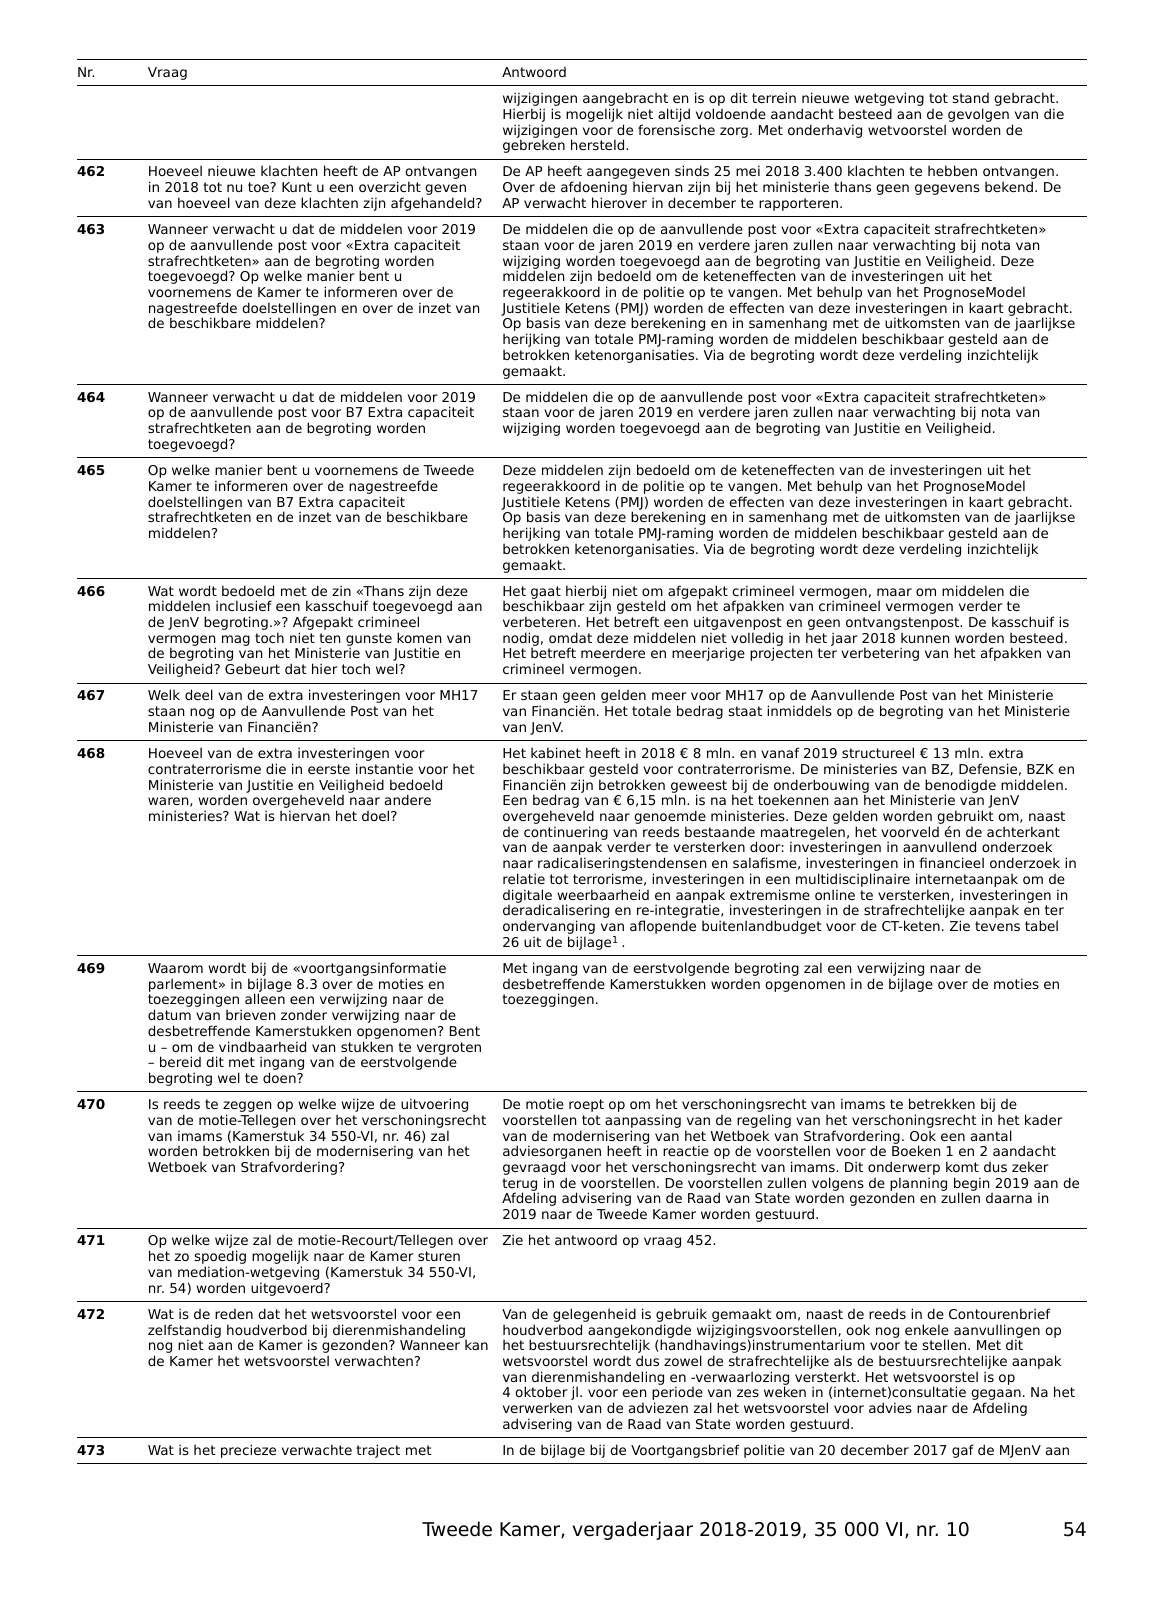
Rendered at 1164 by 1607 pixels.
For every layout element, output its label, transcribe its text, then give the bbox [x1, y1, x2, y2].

table_cell 463 [77, 217, 142, 384]
table_cell De AP heeft aangegeven sinds 25 mei 2018 3.400 klachten te hebben ontvangen. Over de afdoening hiervan zijn bij het ministerie thans geen gegevens bekend. De AP verwacht hierover in december te rapporteren. [496, 160, 1087, 216]
table_cell Het kabinet heeft in 2018 € 8 mln. en vanaf 2019 structureel € 13 mln. extra beschikbaar gesteld voor contraterrorisme. De ministeries van BZ, Defensie, BZK en Financiën zijn betrokken geweest bij de onderbouwing van de benodigde middelen. Een bedrag van € 6,15 mln. is na het toekennen aan het Ministerie van JenV overgeheveld naar genoemde ministeries. Deze gelden worden gebruikt om, naast de continuering van reeds bestaande maatregelen, het voorveld én de achterkant van de aanpak verder te versterken door: investeringen in aanvullend onderzoek naar radicaliseringstendensen en salafisme, investeringen in financieel onderzoek in relatie tot terrorisme, investeringen in een multidisciplinaire internetaanpak om de digitale weerbaarheid en aanpak extremisme online te versterken, investeringen in deradicalisering en re-integratie, investeringen in de strafrechtelijke aanpak en ter ondervanging van aflopende buitenlandbudget voor de CT-keten. Zie tevens tabel 26 uit de bijlage1. [496, 741, 1087, 955]
table_cell Hoeveel nieuwe klachten heeft de AP ontvangen in 2018 tot nu toe? Kunt u een overzicht geven van hoeveel van deze klachten zijn afgehandeld? [142, 160, 496, 216]
table_cell Op welke manier bent u voornemens de Tweede Kamer te informeren over de nagestreefde doelstellingen van B7 Extra capaciteit strafrechtketen en de inzet van de beschikbare middelen? [142, 458, 496, 578]
table_cell [142, 86, 496, 158]
table_cell 466 [77, 579, 142, 682]
table_cell 470 [77, 1092, 142, 1227]
table_cell 469 [77, 956, 142, 1091]
table_cell De middelen die op de aanvullende post voor «Extra capaciteit strafrechtketen» staan voor de jaren 2019 en verdere jaren zullen naar verwachting bij nota van wijziging worden toegevoegd aan de begroting van Justitie en Veiligheid. [496, 385, 1087, 457]
table_header Antwoord [496, 60, 1087, 85]
table_cell Wanneer verwacht u dat de middelen voor 2019 op de aanvullende post voor «Extra capaciteit strafrechtketen» aan de begroting worden toegevoegd? Op welke manier bent u voornemens de Kamer te informeren over de nagestreefde doelstellingen en over de inzet van de beschikbare middelen? [142, 217, 496, 384]
table_cell Wat is de reden dat het wetsvoorstel voor een zelfstandig houdverbod bij dierenmishandeling nog niet aan de Kamer is gezonden? Wanneer kan de Kamer het wetsvoorstel verwachten? [142, 1302, 496, 1437]
table_cell Het gaat hierbij niet om afgepakt crimineel vermogen, maar om middelen die beschikbaar zijn gesteld om het afpakken van crimineel vermogen verder te verbeteren. Het betreft een uitgavenpost en geen ontvangstenpost. De kasschuif is nodig, omdat deze middelen niet volledig in het jaar 2018 kunnen worden besteed. Het betreft meerdere en meerjarige projecten ter verbetering van het afpakken van crimineel vermogen. [496, 579, 1087, 682]
table_cell Hoeveel van de extra investeringen voor contraterrorisme die in eerste instantie voor het Ministerie van Justitie en Veiligheid bedoeld waren, worden overgeheveld naar andere ministeries? Wat is hiervan het doel? [142, 741, 496, 955]
table_cell 473 [77, 1438, 142, 1463]
table_cell Waarom wordt bij de «voortgangsinformatie parlement» in bijlage 8.3 over de moties en toezeggingen alleen een verwijzing naar de datum van brieven zonder verwijzing naar de desbetreffende Kamerstukken opgenomen? Bent u – om de vindbaarheid van stukken te vergroten – bereid dit met ingang van de eerstvolgende begroting wel te doen? [142, 956, 496, 1091]
table_cell Welk deel van de extra investeringen voor MH17 staan nog op de Aanvullende Post van het Ministerie van Financiën? [142, 684, 496, 740]
table_cell 468 [77, 741, 142, 955]
table_cell 465 [77, 458, 142, 578]
table_cell Wat wordt bedoeld met de zin «Thans zijn deze middelen inclusief een kasschuif toegevoegd aan de JenV begroting.»? Afgepakt crimineel vermogen mag toch niet ten gunste komen van de begroting van het Ministerie van Justitie en Veiligheid? Gebeurt dat hier toch wel? [142, 579, 496, 682]
table_header Nr. [77, 60, 142, 85]
table_cell In de bijlage bij de Voortgangsbrief politie van 20 december 2017 gaf de MJenV aan [496, 1438, 1087, 1463]
table_cell 462 [77, 160, 142, 216]
table_cell 464 [77, 385, 142, 457]
table_cell 472 [77, 1302, 142, 1437]
table_cell Op welke wijze zal de motie-Recourt/Tellegen over het zo spoedig mogelijk naar de Kamer sturen van mediation-wetgeving (Kamerstuk 34 550-VI, nr. 54) worden uitgevoerd? [142, 1229, 496, 1301]
table_cell De middelen die op de aanvullende post voor «Extra capaciteit strafrechtketen» staan voor de jaren 2019 en verdere jaren zullen naar verwachting bij nota van wijziging worden toegevoegd aan de begroting van Justitie en Veiligheid. Deze middelen zijn bedoeld om de keteneffecten van de investeringen uit het regeerakkoord in de politie op te vangen. Met behulp van het PrognoseModel Justitiele Ketens (PMJ) worden de effecten van deze investeringen in kaart gebracht. Op basis van deze berekening en in samenhang met de uitkomsten van de jaarlijkse herijking van totale PMJ-raming worden de middelen beschikbaar gesteld aan de betrokken ketenorganisaties. Via de begroting wordt deze verdeling inzichtelijk gemaakt. [496, 217, 1087, 384]
table_cell Wat is het precieze verwachte traject met [142, 1438, 496, 1463]
table_cell [77, 86, 142, 158]
table_cell Zie het antwoord op vraag 452. [496, 1229, 1087, 1301]
table_cell Van de gelegenheid is gebruik gemaakt om, naast de reeds in de Contourenbrief houdverbod aangekondigde wijzigingsvoorstellen, ook nog enkele aanvullingen op het bestuursrechtelijk (handhavings)instrumentarium voor te stellen. Met dit wetsvoorstel wordt dus zowel de strafrechtelijke als de bestuursrechtelijke aanpak van dierenmishandeling en -verwaarlozing versterkt. Het wetsvoorstel is op 4 oktober jl. voor een periode van zes weken in (internet)consultatie gegaan. Na het verwerken van de adviezen zal het wetsvoorstel voor advies naar de Afdeling advisering van de Raad van State worden gestuurd. [496, 1302, 1087, 1437]
table_cell wijzigingen aangebracht en is op dit terrein nieuwe wetgeving tot stand gebracht. Hierbij is mogelijk niet altijd voldoende aandacht besteed aan de gevolgen van die wijzigingen voor de forensische zorg. Met onderhavig wetvoorstel worden de gebreken hersteld. [496, 86, 1087, 158]
table_cell Deze middelen zijn bedoeld om de keteneffecten van de investeringen uit het regeerakkoord in de politie op te vangen. Met behulp van het PrognoseModel Justitiele Ketens (PMJ) worden de effecten van deze investeringen in kaart gebracht. Op basis van deze berekening en in samenhang met de uitkomsten van de jaarlijkse herijking van totale PMJ-raming worden de middelen beschikbaar gesteld aan de betrokken ketenorganisaties. Via de begroting wordt deze verdeling inzichtelijk gemaakt. [496, 458, 1087, 578]
table_cell Met ingang van de eerstvolgende begroting zal een verwijzing naar de desbetreffende Kamerstukken worden opgenomen in de bijlage over de moties en toezeggingen. [496, 956, 1087, 1091]
table_cell 471 [77, 1229, 142, 1301]
table_cell Is reeds te zeggen op welke wijze de uitvoering van de motie-Tellegen over het verschoningsrecht van imams (Kamerstuk 34 550-VI, nr. 46) zal worden betrokken bij de modernisering van het Wetboek van Strafvordering? [142, 1092, 496, 1227]
table_cell 467 [77, 684, 142, 740]
table_cell Er staan geen gelden meer voor MH17 op de Aanvullende Post van het Ministerie van Financiën. Het totale bedrag staat inmiddels op de begroting van het Ministerie van JenV. [496, 684, 1087, 740]
table_cell Wanneer verwacht u dat de middelen voor 2019 op de aanvullende post voor B7 Extra capaciteit strafrechtketen aan de begroting worden toegevoegd? [142, 385, 496, 457]
table_cell De motie roept op om het verschoningsrecht van imams te betrekken bij de voorstellen tot aanpassing van de regeling van het verschoningsrecht in het kader van de modernisering van het Wetboek van Strafvordering. Ook een aantal adviesorganen heeft in reactie op de voorstellen voor de Boeken 1 en 2 aandacht gevraagd voor het verschoningsrecht van imams. Dit onderwerp komt dus zeker terug in de voorstellen. De voorstellen zullen volgens de planning begin 2019 aan de Afdeling advisering van de Raad van State worden gezonden en zullen daarna in 2019 naar de Tweede Kamer worden gestuurd. [496, 1092, 1087, 1227]
table_header Vraag [142, 60, 496, 85]
